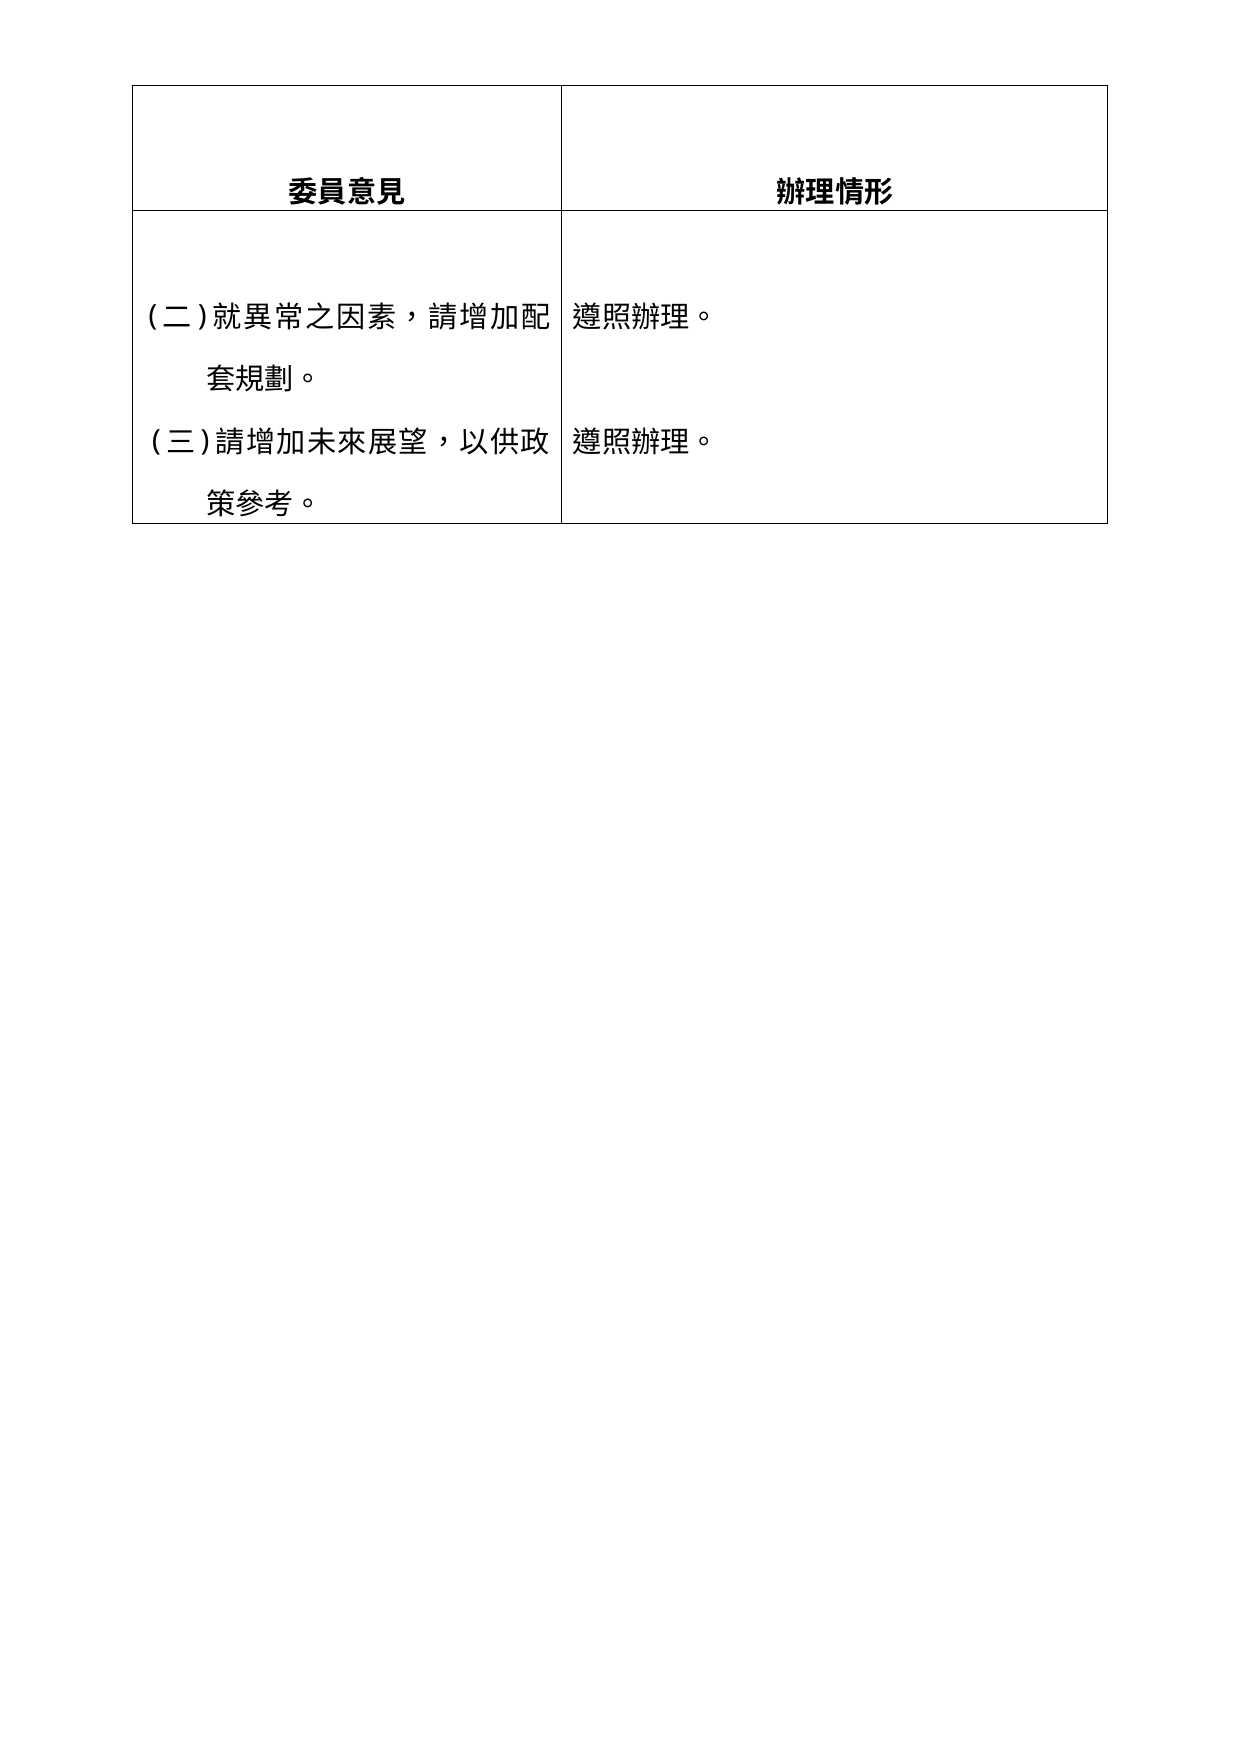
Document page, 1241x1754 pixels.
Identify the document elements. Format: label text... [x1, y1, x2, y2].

table_header 辦理情形 [562, 86, 1107, 210]
table_header 委員意見 [133, 86, 561, 210]
table_cell 遵照辦理。 遵照辦理。 [562, 211, 1107, 523]
table_cell (二)就異常之因素，請增加配套規劃。 (三)請增加未來展望，以供政策參考。 [133, 211, 561, 523]
